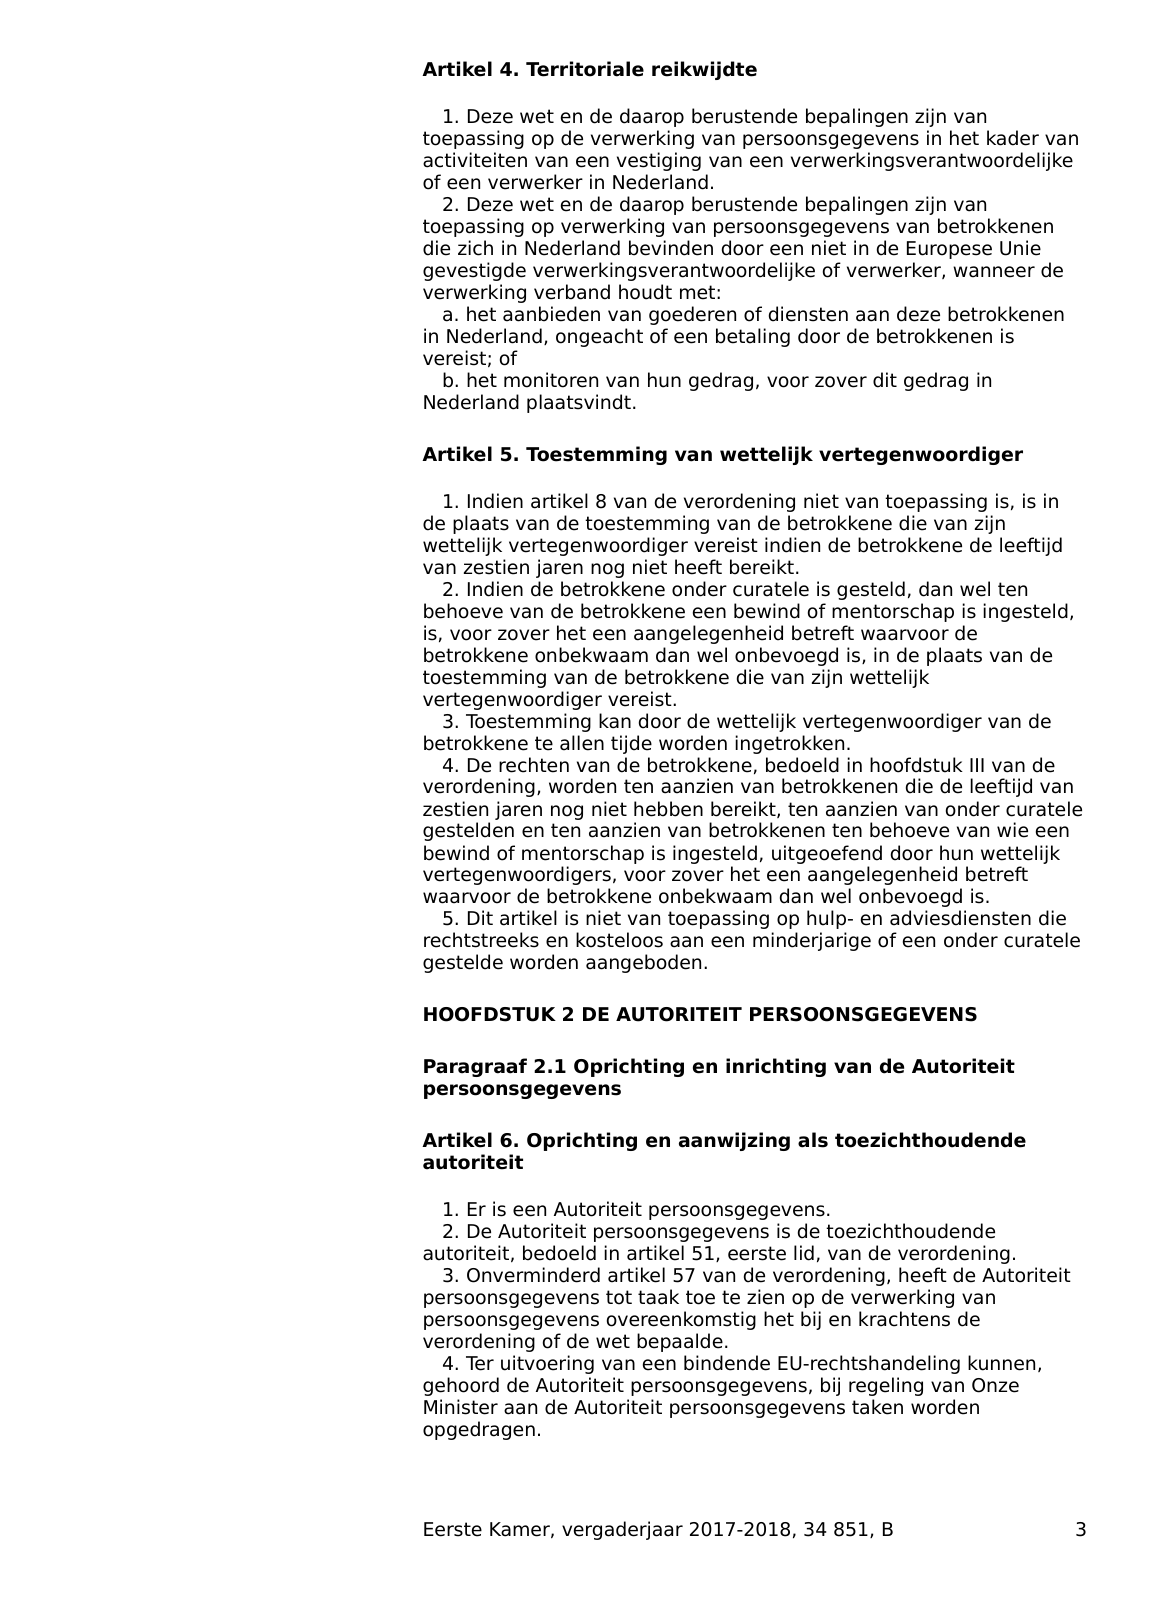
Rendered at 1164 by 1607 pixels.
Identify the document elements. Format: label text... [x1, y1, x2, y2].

subtitle HOOFDSTUK 2 DE AUTORITEIT PERSOONSGEGEVENS [422, 1004, 1087, 1026]
text 4. Ter uitvoering van een bindende EU-rechtshandeling kunnen, gehoord de Autoriteit persoonsgegevens, bij regeling van Onze Minister aan de Autoriteit persoonsgegevens taken worden opgedragen. [422, 1353, 1087, 1441]
text 2. Indien de betrokkene onder curatele is gesteld, dan wel ten behoeve van de betrokkene een bewind of mentorschap is ingesteld, is, voor zover het een aangelegenheid betreft waarvoor de betrokkene onbekwaam dan wel onbevoegd is, in de plaats van de toestemming van de betrokkene die van zijn wettelijk vertegenwoordiger vereist. [422, 579, 1087, 711]
text a. het aanbieden van goederen of diensten aan deze betrokkenen in Nederland, ongeacht of een betaling door de betrokkenen is vereist; of [422, 304, 1087, 370]
text 3. Onverminderd artikel 57 van de verordening, heeft de Autoriteit persoonsgegevens tot taak toe te zien op de verwerking van persoonsgegevens overeenkomstig het bij en krachtens de verordening of de wet bepaalde. [422, 1265, 1087, 1353]
subtitle Artikel 5. Toestemming van wettelijk vertegenwoordiger [422, 444, 1087, 466]
subtitle Artikel 6. Oprichting en aanwijzing als toezichthoudende autoriteit [422, 1130, 1087, 1174]
text 4. De rechten van de betrokkene, bedoeld in hoofdstuk III van de verordening, worden ten aanzien van betrokkenen die de leeftijd van zestien jaren nog niet hebben bereikt, ten aanzien van onder curatele gestelden en ten aanzien van betrokkenen ten behoeve van wie een bewind of mentorschap is ingesteld, uitgeoefend door hun wettelijk vertegenwoordigers, voor zover het een aangelegenheid betreft waarvoor de betrokkene onbekwaam dan wel onbevoegd is. [422, 754, 1087, 908]
text 5. Dit artikel is niet van toepassing op hulp- en adviesdiensten die rechtstreeks en kosteloos aan een minderjarige of een onder curatele gestelde worden aangeboden. [422, 908, 1087, 974]
text 1. Er is een Autoriteit persoonsgegevens. [422, 1199, 1087, 1221]
text 3. Toestemming kan door de wettelijk vertegenwoordiger van de betrokkene te allen tijde worden ingetrokken. [422, 711, 1087, 754]
subtitle Artikel 4. Territoriale reikwijdte [422, 59, 1087, 81]
text 1. Indien artikel 8 van de verordening niet van toepassing is, is in de plaats van de toestemming van de betrokkene die van zijn wettelijk vertegenwoordiger vereist indien de betrokkene de leeftijd van zestien jaren nog niet heeft bereikt. [422, 491, 1087, 579]
text 1. Deze wet en de daarop berustende bepalingen zijn van toepassing op de verwerking van persoonsgegevens in het kader van activiteiten van een vestiging van een verwerkingsverantwoordelijke of een verwerker in Nederland. [422, 106, 1087, 194]
text 2. Deze wet en de daarop berustende bepalingen zijn van toepassing op verwerking van persoonsgegevens van betrokkenen die zich in Nederland bevinden door een niet in de Europese Unie gevestigde verwerkingsverantwoordelijke of verwerker, wanneer de verwerking verband houdt met: [422, 194, 1087, 304]
text b. het monitoren van hun gedrag, voor zover dit gedrag in Nederland plaatsvindt. [422, 370, 1087, 414]
subtitle Paragraaf 2.1 Oprichting en inrichting van de Autoriteit persoonsgegevens [422, 1056, 1087, 1100]
text 2. De Autoriteit persoonsgegevens is de toezichthoudende autoriteit, bedoeld in artikel 51, eerste lid, van de verordening. [422, 1221, 1087, 1265]
